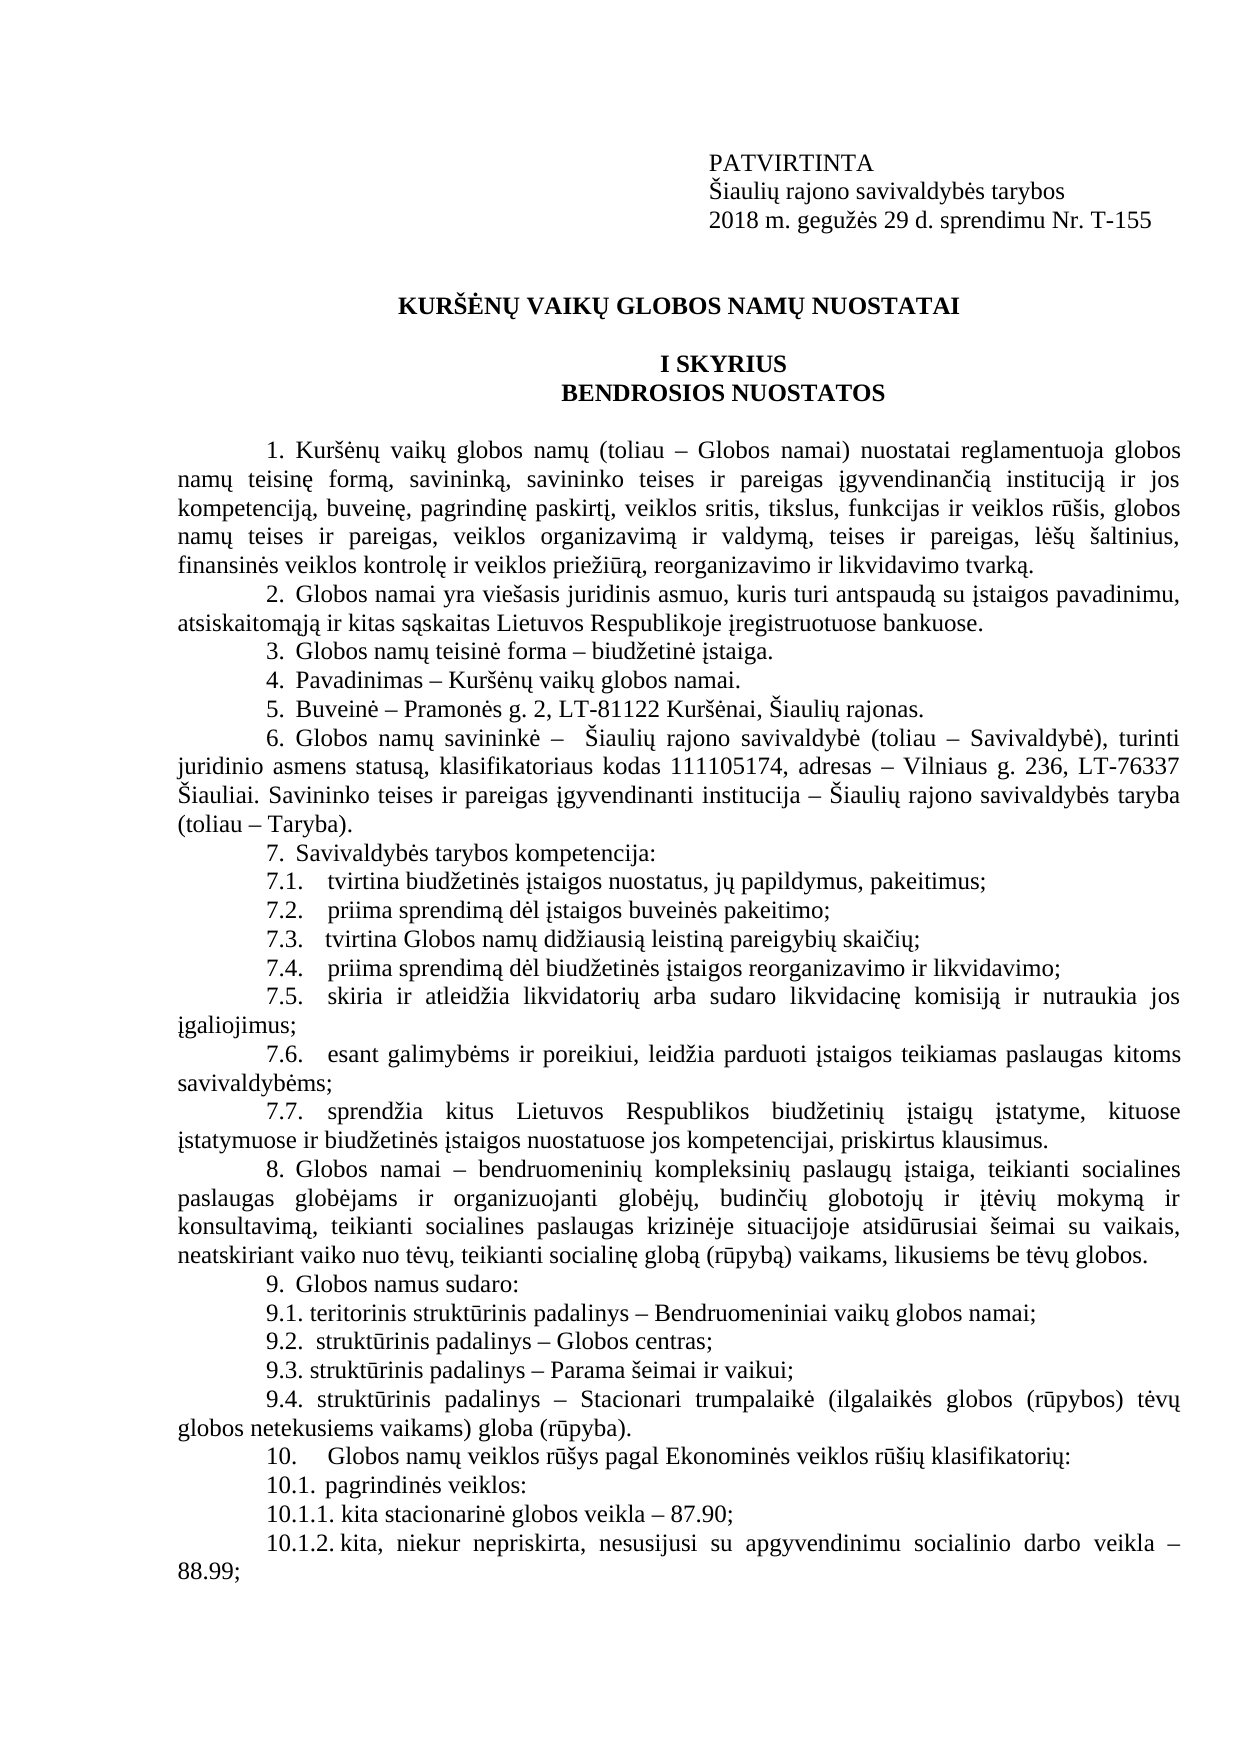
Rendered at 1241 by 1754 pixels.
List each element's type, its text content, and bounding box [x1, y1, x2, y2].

text 4. Pavadinimas – Kuršėnų vaikų globos namai. [177, 665, 1181, 694]
text 10.1. pagrindinės veiklos: [177, 1470, 1181, 1499]
text PATVIRTINTA [709, 148, 1181, 176]
text 3. Globos namų teisinė forma – biudžetinė įstaiga. [177, 636, 1181, 665]
text BENDROsios nuostatos [177, 378, 1181, 406]
text 1. Kuršėnų vaikų globos namų (toliau – Globos namai) nuostatai reglamentuoja globos namų teisinę formą, savininką, savininko teises ir pareigas įgyvendinančią instituciją ir jos kompetenciją, buveinę, pagrindinę paskirtį, veiklos sritis, tikslus, funkcijas ir veiklos rūšis, globos namų teises ir pareigas, veiklos organizavimą ir valdymą, teises ir pareigas, lėšų šaltinius, finansinės veiklos kontrolę ir veiklos priežiūrą, reorganizavimo ir likvidavimo tvarką. [177, 435, 1181, 579]
text 2018 m. gegužės 29 d. sprendimu Nr. T-155 [709, 205, 1181, 234]
text 9.2. struktūrinis padalinys – Globos centras; [177, 1326, 1181, 1355]
text 9.3. struktūrinis padalinys – Parama šeimai ir vaikui; [177, 1355, 1181, 1384]
text 7.1. tvirtina biudžetinės įstaigos nuostatus, jų papildymus, pakeitimus; [177, 866, 1181, 895]
text 8. Globos namai – bendruomeninių kompleksinių paslaugų įstaiga, teikianti socialines paslaugas globėjams ir organizuojanti globėjų, budinčių globotojų ir įtėvių mokymą ir konsultavimą, teikianti socialines paslaugas krizinėje situacijoje atsidūrusiai šeimai su vaikais, neatskiriant vaiko nuo tėvų, teikianti socialinę globą (rūpybą) vaikams, likusiems be tėvų globos. [177, 1154, 1181, 1269]
text 9.4. struktūrinis padalinys – Stacionari trumpalaikė (ilgalaikės globos (rūpybos) tėvų globos netekusiems vaikams) globa (rūpyba). [177, 1384, 1181, 1441]
text 7.7. sprendžia kitus Lietuvos Respublikos biudžetinių įstaigų įstatyme, kituose įstatymuose ir biudžetinės įstaigos nuostatuose jos kompetencijai, priskirtus klausimus. [177, 1096, 1181, 1154]
text 6. Globos namų savininkė – Šiaulių rajono savivaldybė (toliau – Savivaldybė), turinti juridinio asmens statusą, klasifikatoriaus kodas 111105174, adresas – Vilniaus g. 236, LT-76337 Šiauliai. Savininko teises ir pareigas įgyvendinanti institucija – Šiaulių rajono savivaldybės taryba (toliau – Taryba). [177, 723, 1181, 838]
text 7.3. tvirtina Globos namų didžiausią leistiną pareigybių skaičių; [177, 924, 1181, 953]
text 7.2. priima sprendimą dėl įstaigos buveinės pakeitimo; [177, 895, 1181, 924]
text 5. Buveinė – Pramonės g. 2, LT-81122 Kuršėnai, Šiaulių rajonas. [177, 694, 1181, 723]
text 7.6. esant galimybėms ir poreikiui, leidžia parduoti įstaigos teikiamas paslaugas kitoms savivaldybėms; [177, 1039, 1181, 1096]
text I skyrius [177, 349, 1181, 378]
text Kuršėnų VAIKŲ GLOBOS NAMŲ NUOSTATAI [177, 291, 1181, 320]
text 7.4. priima sprendimą dėl biudžetinės įstaigos reorganizavimo ir likvidavimo; [177, 953, 1181, 981]
text Šiaulių rajono savivaldybės tarybos [709, 176, 1181, 205]
text 2. Globos namai yra viešasis juridinis asmuo, kuris turi antspaudą su įstaigos pavadinimu, atsiskaitomąją ir kitas sąskaitas Lietuvos Respublikoje įregistruotuose bankuose. [177, 579, 1181, 636]
text 10.1.2. kita, niekur nepriskirta, nesusijusi su apgyvendinimu socialinio darbo veikla – 88.99; [177, 1528, 1181, 1585]
text 9.1. teritorinis struktūrinis padalinys – Bendruomeniniai vaikų globos namai; [177, 1298, 1181, 1326]
text 7.5. skiria ir atleidžia likvidatorių arba sudaro likvidacinę komisiją ir nutraukia jos įgaliojimus; [177, 981, 1181, 1039]
text 9. Globos namus sudaro: [177, 1269, 1181, 1298]
text 10. Globos namų veiklos rūšys pagal Ekonominės veiklos rūšių klasifikatorių: [177, 1441, 1181, 1470]
text 10.1.1. kita stacionarinė globos veikla – 87.90; [266, 1499, 1181, 1528]
text 7. Savivaldybės tarybos kompetencija: [177, 838, 1181, 866]
